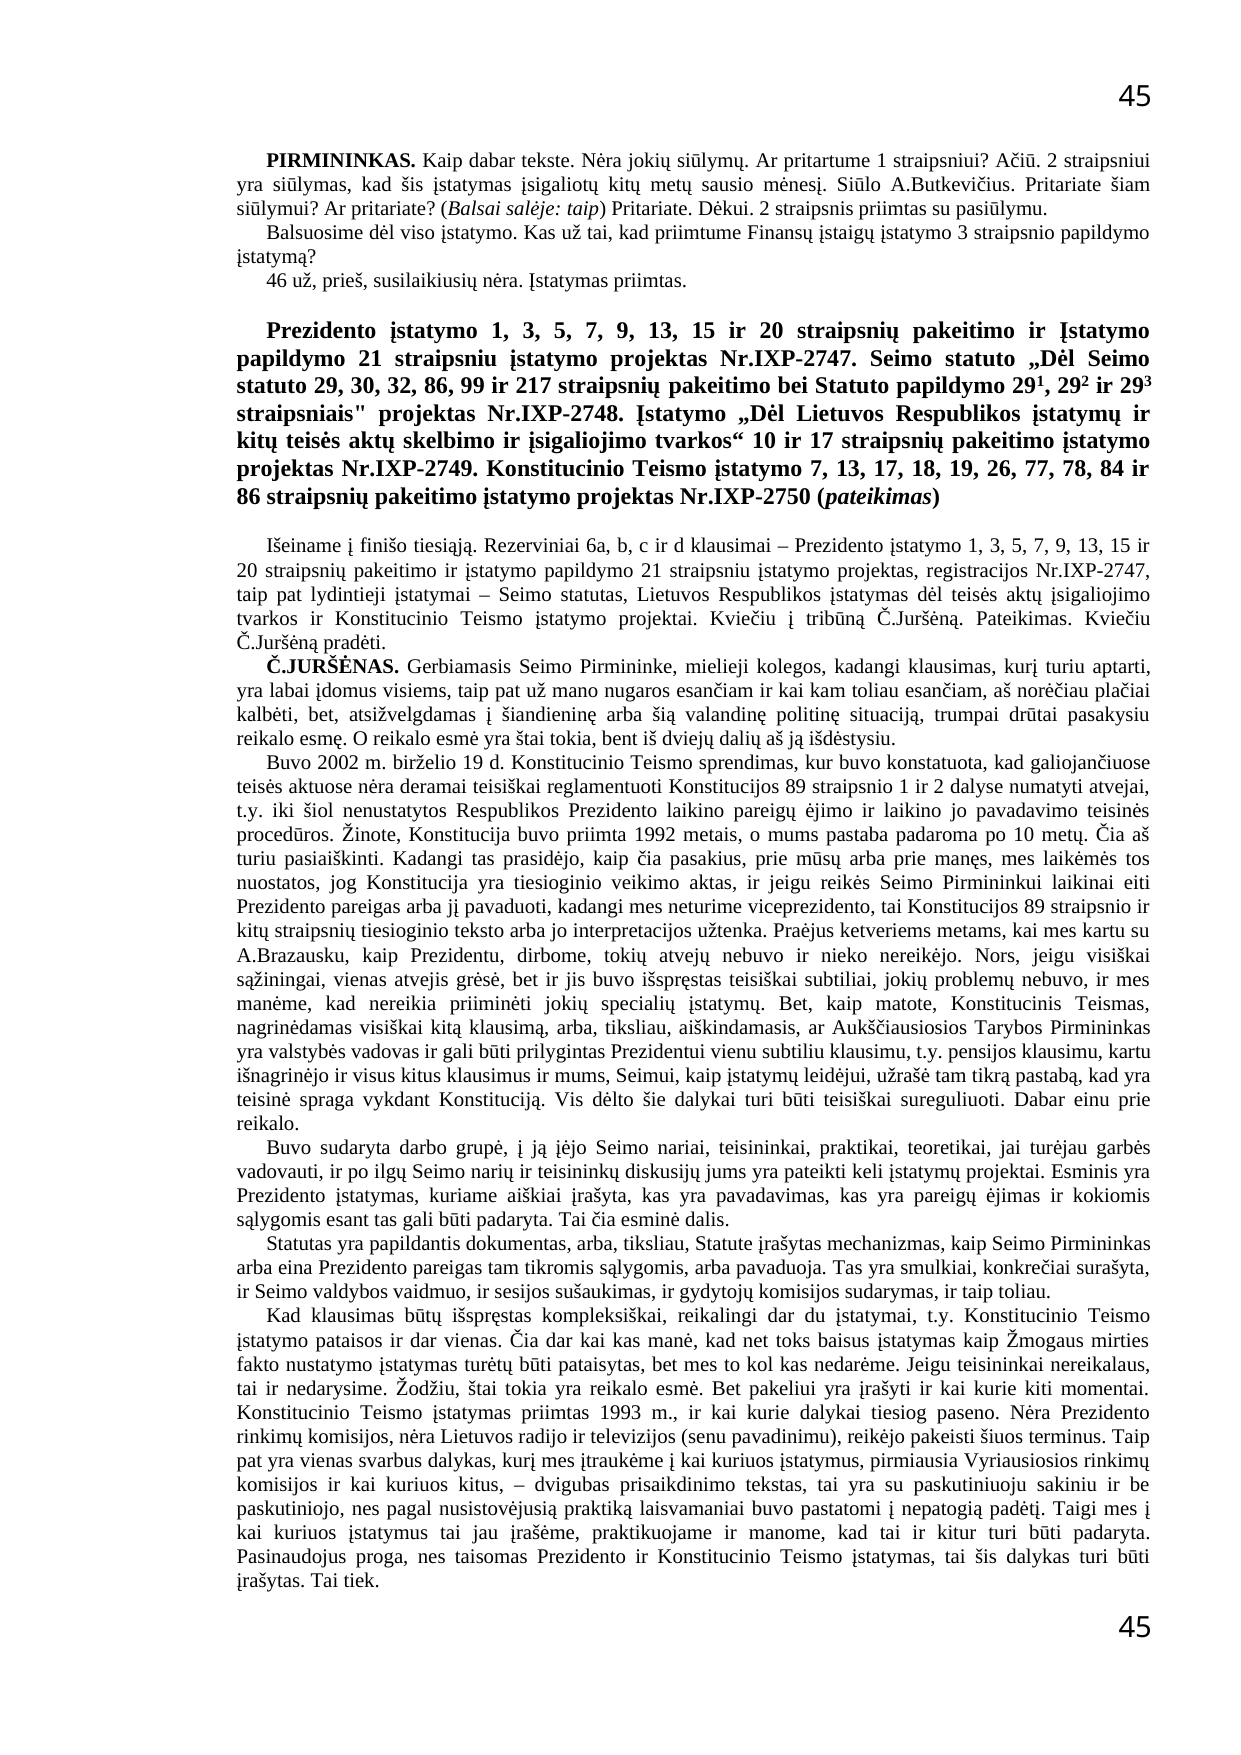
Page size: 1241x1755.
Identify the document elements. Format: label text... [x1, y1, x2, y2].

text Statutas yra papildantis dokumentas, arba, tiksliau, Statute įrašytas mechanizmas, kaip Seimo Pirmininkas arba eina Prezidento pareigas tam tikromis sąlygomis, arba pavaduoja. Tas yra smulkiai, konkrečiai surašyta, ir Seimo valdybos vaidmuo, ir sesijos sušaukimas, ir gydytojų komisijos sudarymas, ir taip toliau. [236, 1231, 1152, 1303]
text Buvo 2002 m. birželio 19 d. Konstitucinio Teismo sprendimas, kur buvo konstatuota, kad galiojančiuose teisės aktuose nėra deramai teisiškai reglamentuoti Konstitucijos 89 straipsnio 1 ir 2 dalyse numatyti atvejai, t.y. iki šiol nenustatytos Respublikos Prezidento laikino pareigų ėjimo ir laikino jo pavadavimo teisinės procedūros. Žinote, Konstitucija buvo priimta 1992 metais, o mums pastaba padaroma po 10 metų. Čia aš turiu pasiaiškinti. Kadangi tas prasidėjo, kaip čia pasakius, prie mūsų arba prie manęs, mes laikėmės tos nuostatos, jog Konstitucija yra tiesioginio veikimo aktas, ir jeigu reikės Seimo Pirmininkui laikinai eiti Prezidento pareigas arba jį pavaduoti, kadangi mes neturime viceprezidento, tai Konstitucijos 89 straipsnio ir kitų straipsnių tiesioginio teksto arba jo interpretacijos užtenka. Praėjus ketveriems metams, kai mes kartu su A.Brazausku, kaip Prezidentu, dirbome, tokių atvejų nebuvo ir nieko nereikėjo. Nors, jeigu visiškai sąžiningai, vienas atvejis grėsė, bet ir jis buvo išspręstas teisiškai subtiliai, jokių problemų nebuvo, ir mes manėme, kad nereikia priiminėti jokių specialių įstatymų. Bet, kaip matote, Konstitucinis Teismas, nagrinėdamas visiškai kitą klausimą, arba, tiksliau, aiškindamasis, ar Aukščiausiosios Tarybos Pirmininkas yra valstybės vadovas ir gali būti prilygintas Prezidentui vienu subtiliu klausimu, t.y. pensijos klausimu, kartu išnagrinėjo ir visus kitus klausimus ir mums, Seimui, kaip įstatymų leidėjui, užrašė tam tikrą pastabą, kad yra teisinė spraga vykdant Konstituciją. Vis dėlto šie dalykai turi būti teisiškai sureguliuoti. Dabar einu prie reikalo. [236, 750, 1152, 1135]
text Kad klausimas būtų išspręstas kompleksiškai, reikalingi dar du įstatymai, t.y. Konstitucinio Teismo įstatymo pataisos ir dar vienas. Čia dar kai kas manė, kad net toks baisus įstatymas kaip Žmogaus mirties fakto nustatymo įstatymas turėtų būti pataisytas, bet mes to kol kas nedarėme. Jeigu teisininkai nereikalaus, tai ir nedarysime. Žodžiu, štai tokia yra reikalo esmė. Bet pakeliui yra įrašyti ir kai kurie kiti momentai. Konstitucinio Teismo įstatymas priimtas 1993 m., ir kai kurie dalykai tiesiog paseno. Nėra Prezidento rinkimų komisijos, nėra Lietuvos radijo ir televizijos (senu pavadinimu), reikėjo pakeisti šiuos terminus. Taip pat yra vienas svarbus dalykas, kurį mes įtraukėme į kai kuriuos įstatymus, pirmiausia Vyriausiosios rinkimų komisijos ir kai kuriuos kitus, – dvigubas prisaikdinimo tekstas, tai yra su paskutiniuoju sakiniu ir be paskutiniojo, nes pagal nusistovėjusią praktiką laisvamaniai buvo pastatomi į nepatogią padėtį. Taigi mes į kai kuriuos įstatymus tai jau įrašėme, praktikuojame ir manome, kad tai ir kitur turi būti padaryta. Pasinaudojus proga, nes taisomas Prezidento ir Konstitucinio Teismo įstatymas, tai šis dalykas turi būti įrašytas. Tai tiek. [236, 1303, 1152, 1592]
text PIRMININKAS. Kaip dabar tekste. Nėra jokių siūlymų. Ar pritartume 1 straipsniui? Ačiū. 2 straipsniui yra siūlymas, kad šis įstatymas įsigaliotų kitų metų sausio mėnesį. Siūlo A.Butkevičius. Pritariate šiam siūlymui? Ar pritariate? (Balsai salėje: taip) Pritariate. Dėkui. 2 straipsnis priimtas su pasiūlymu. [236, 148, 1152, 220]
text Išeiname į finišo tiesiąją. Rezerviniai 6a, b, c ir d klausimai – Prezidento įstatymo 1, 3, 5, 7, 9, 13, 15 ir 20 straipsnių pakeitimo ir įstatymo papildymo 21 straipsniu įstatymo projektas, registracijos Nr.IXP-2747, taip pat lydintieji įstatymai – Seimo statutas, Lietuvos Respublikos įstatymas dėl teisės aktų įsigaliojimo tvarkos ir Konstitucinio Teismo įstatymo projektai. Kviečiu į tribūną Č.Juršėną. Pateikimas. Kviečiu Č.Juršėną pradėti. [236, 533, 1152, 654]
text Balsuosime dėl viso įstatymo. Kas už tai, kad priimtume Finansų įstaigų įstatymo 3 straipsnio papildymo įstatymą? [236, 220, 1152, 268]
text Prezidento įstatymo 1, 3, 5, 7, 9, 13, 15 ir 20 straipsnių pakeitimo ir Įstatymo papildymo 21 straipsniu įstatymo projektas Nr.IXP-2747. Seimo statuto „Dėl Seimo statuto 29, 30, 32, 86, 99 ir 217 straipsnių pakeitimo bei Statuto papildymo 291, 292 ir 293 straipsniais" projektas Nr.IXP-2748. Įstatymo „Dėl Lietuvos Respublikos įstatymų ir kitų teisės aktų skelbimo ir įsigaliojimo tvarkos“ 10 ir 17 straipsnių pakeitimo įstatymo projektas Nr.IXP-2749. Konstitucinio Teismo įstatymo 7, 13, 17, 18, 19, 26, 77, 78, 84 ir 86 straipsnių pakeitimo įstatymo projektas Nr.IXP-2750 (pateikimas) [236, 316, 1152, 509]
text Č.JURŠĖNAS. Gerbiamasis Seimo Pirmininke, mielieji kolegos, kadangi klausimas, kurį turiu aptarti, yra labai įdomus visiems, taip pat už mano nugaros esančiam ir kai kam toliau esančiam, aš norėčiau plačiai kalbėti, bet, atsižvelgdamas į šiandieninę arba šią valandinę politinę situaciją, trumpai drūtai pasakysiu reikalo esmę. O reikalo esmė yra štai tokia, bent iš dviejų dalių aš ją išdėstysiu. [236, 654, 1152, 750]
text 46 už, prieš, susilaikiusių nėra. Įstatymas priimtas. [236, 268, 1152, 292]
text Buvo sudaryta darbo grupė, į ją įėjo Seimo nariai, teisininkai, praktikai, teoretikai, jai turėjau garbės vadovauti, ir po ilgų Seimo narių ir teisininkų diskusijų jums yra pateikti keli įstatymų projektai. Esminis yra Prezidento įstatymas, kuriame aiškiai įrašyta, kas yra pavadavimas, kas yra pareigų ėjimas ir kokiomis sąlygomis esant tas gali būti padaryta. Tai čia esminė dalis. [236, 1135, 1152, 1231]
